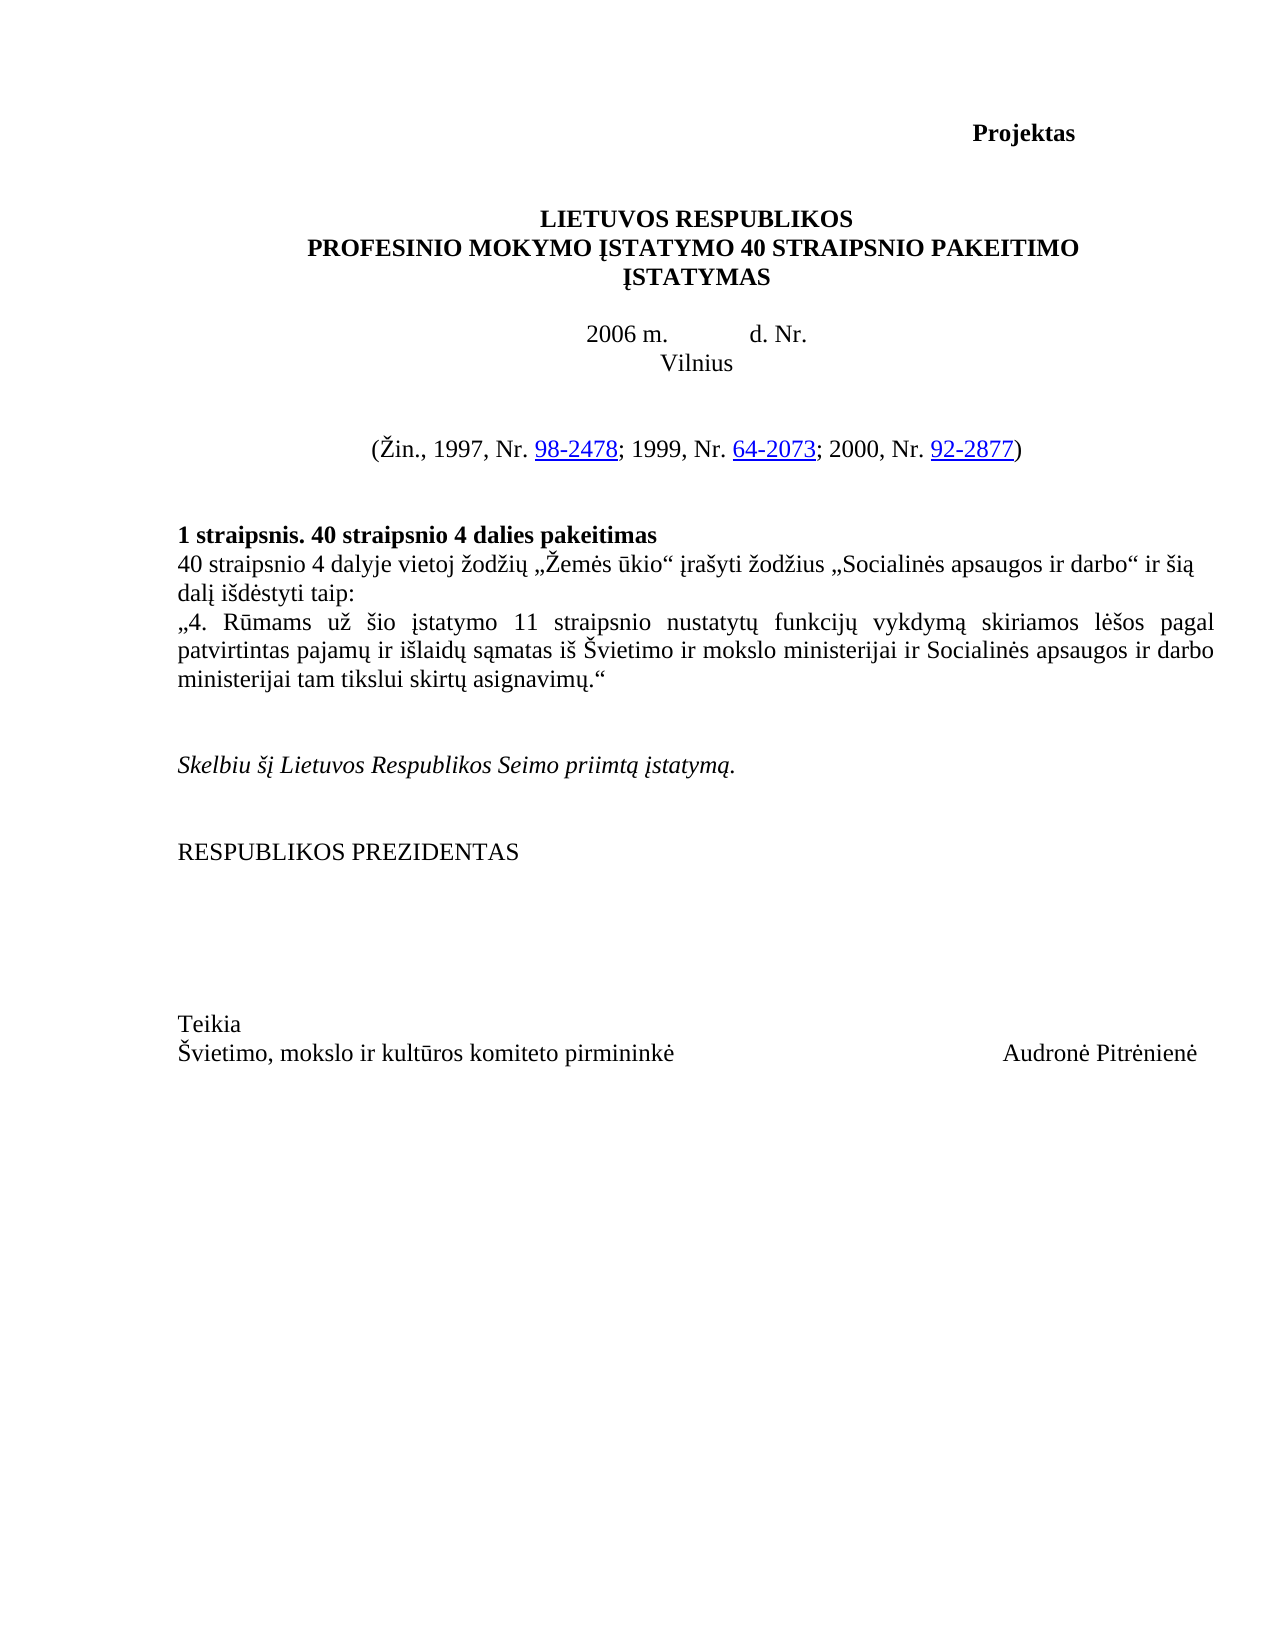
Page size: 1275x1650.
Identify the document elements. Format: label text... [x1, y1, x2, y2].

text RESPUBLIKOS PREZIDENTAS [177, 837, 1216, 866]
text (Žin., 1997, Nr. 98-2478; 1999, Nr. 64-2073; 2000, Nr. 92-2877) [177, 434, 1216, 463]
text Skelbiu šį Lietuvos Respublikos Seimo priimtą įstatymą. [177, 751, 1216, 779]
text Vilnius [177, 348, 1216, 377]
text 2006 m. d. Nr. [177, 319, 1216, 348]
text LIETUVOS RESPUBLIKOS [177, 204, 1216, 233]
text Švietimo, mokslo ir kultūros komiteto pirmininkė Audronė Pitrėnienė [177, 1038, 1216, 1067]
text 40 straipsnio 4 dalyje vietoj žodžių „Žemės ūkio“ įrašyti žodžius „Socialinės apsaugos ir darbo“ ir šią dalį išdėstyti taip: [177, 549, 1216, 607]
text Teikia [177, 1009, 1216, 1038]
text PROFESINIO MOKYMO ĮSTATYMO 40 STRAIPSNIO PAKEITIMO [177, 233, 1216, 262]
text Projektas [177, 118, 1216, 147]
text ĮSTATYMAS [177, 262, 1216, 291]
text „4. Rūmams už šio įstatymo 11 straipsnio nustatytų funkcijų vykdymą skiriamos lėšos pagal patvirtintas pajamų ir išlaidų sąmatas iš Švietimo ir mokslo ministerijai ir Socialinės apsaugos ir darbo ministerijai tam tikslui skirtų asignavimų.“ [177, 607, 1216, 693]
text 1 straipsnis. 40 straipsnio 4 dalies pakeitimas [177, 521, 1216, 549]
